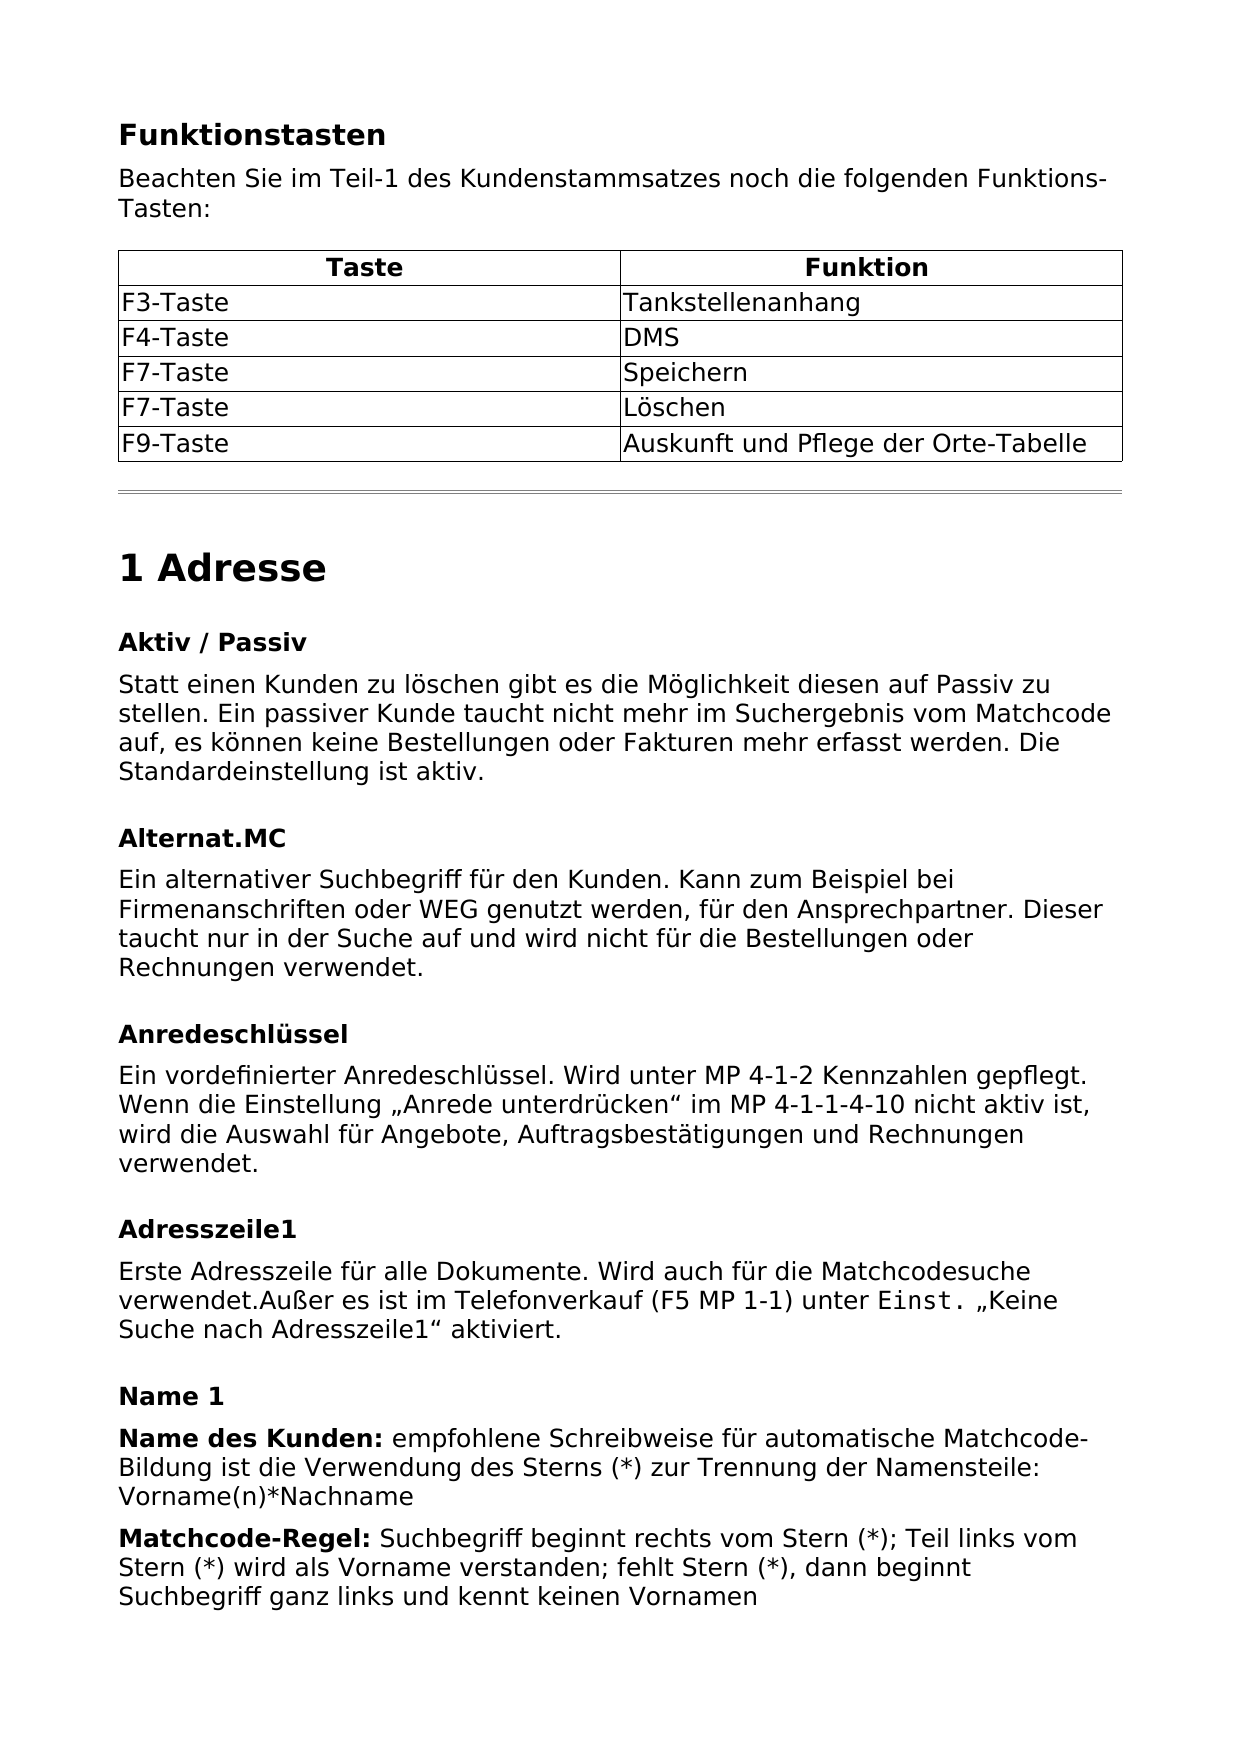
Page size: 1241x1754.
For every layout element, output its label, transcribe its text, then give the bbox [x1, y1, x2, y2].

table_cell Auskunft und Pflege der Orte-Tabelle [621, 427, 1122, 461]
text Statt einen Kunden zu löschen gibt es die Möglichkeit diesen auf Passiv zu stellen. Ein passiver Kunde taucht nicht mehr im Suchergebnis vom Matchcode auf, es können keine Bestellungen oder Fakturen mehr erfasst werden. Die Standardeinstellung ist aktiv. [118, 670, 1122, 787]
subtitle Adresszeile1 [118, 1216, 1122, 1245]
table_header Funktion [621, 251, 1122, 285]
subtitle Funktionstasten [118, 118, 1122, 152]
table_cell F7-Taste [119, 357, 620, 391]
text Name des Kunden: empfohlene Schreibweise für automatische Matchcode-Bildung ist die Verwendung des Sterns (*) zur Trennung der Namensteile: Vorname(n)*Nachname [118, 1424, 1122, 1512]
subtitle 1 Adresse [118, 547, 1122, 591]
text Ein vordefinierter Anredeschlüssel. Wird unter MP 4-1-2 Kennzahlen gepflegt. Wenn die Einstellung „Anrede unterdrücken“ im MP 4-1-1-4-10 nicht aktiv ist, wird die Auswahl für Angebote, Auftragsbestätigungen und Rechnungen verwendet. [118, 1062, 1122, 1178]
table_cell F9-Taste [119, 427, 620, 461]
text Matchcode-Regel: Suchbegriff beginnt rechts vom Stern (*); Teil links vom Stern (*) wird als Vorname verstanden; fehlt Stern (*), dann beginnt Suchbegriff ganz links und kennt keinen Vornamen [118, 1524, 1122, 1612]
table_header Taste [119, 251, 620, 285]
table_cell F3-Taste [119, 286, 620, 320]
subtitle Aktiv / Passiv [118, 628, 1122, 657]
text Erste Adresszeile für alle Dokumente. Wird auch für die Matchcodesuche verwendet.Außer es ist im Telefonverkauf (F5 MP 1-1) unter Einst. „Keine Suche nach Adresszeile1“ aktiviert. [118, 1257, 1122, 1345]
table_cell F4-Taste [119, 321, 620, 356]
table_cell Tankstellenanhang [621, 286, 1122, 320]
subtitle Anredeschlüssel [118, 1020, 1122, 1049]
text Beachten Sie im Teil-1 des Kundenstammsatzes noch die folgenden Funktions-Tasten: [118, 164, 1122, 223]
table_cell F7-Taste [119, 392, 620, 426]
table_cell DMS [621, 321, 1122, 356]
table_cell Speichern [621, 357, 1122, 391]
table_cell Löschen [621, 392, 1122, 426]
subtitle Alternat.MC [118, 824, 1122, 853]
text Ein alternativer Suchbegriff für den Kunden. Kann zum Beispiel bei Firmenanschriften oder WEG genutzt werden, für den Ansprechpartner. Dieser taucht nur in der Suche auf und wird nicht für die Bestellungen oder Rechnungen verwendet. [118, 866, 1122, 982]
subtitle Name 1 [118, 1382, 1122, 1412]
